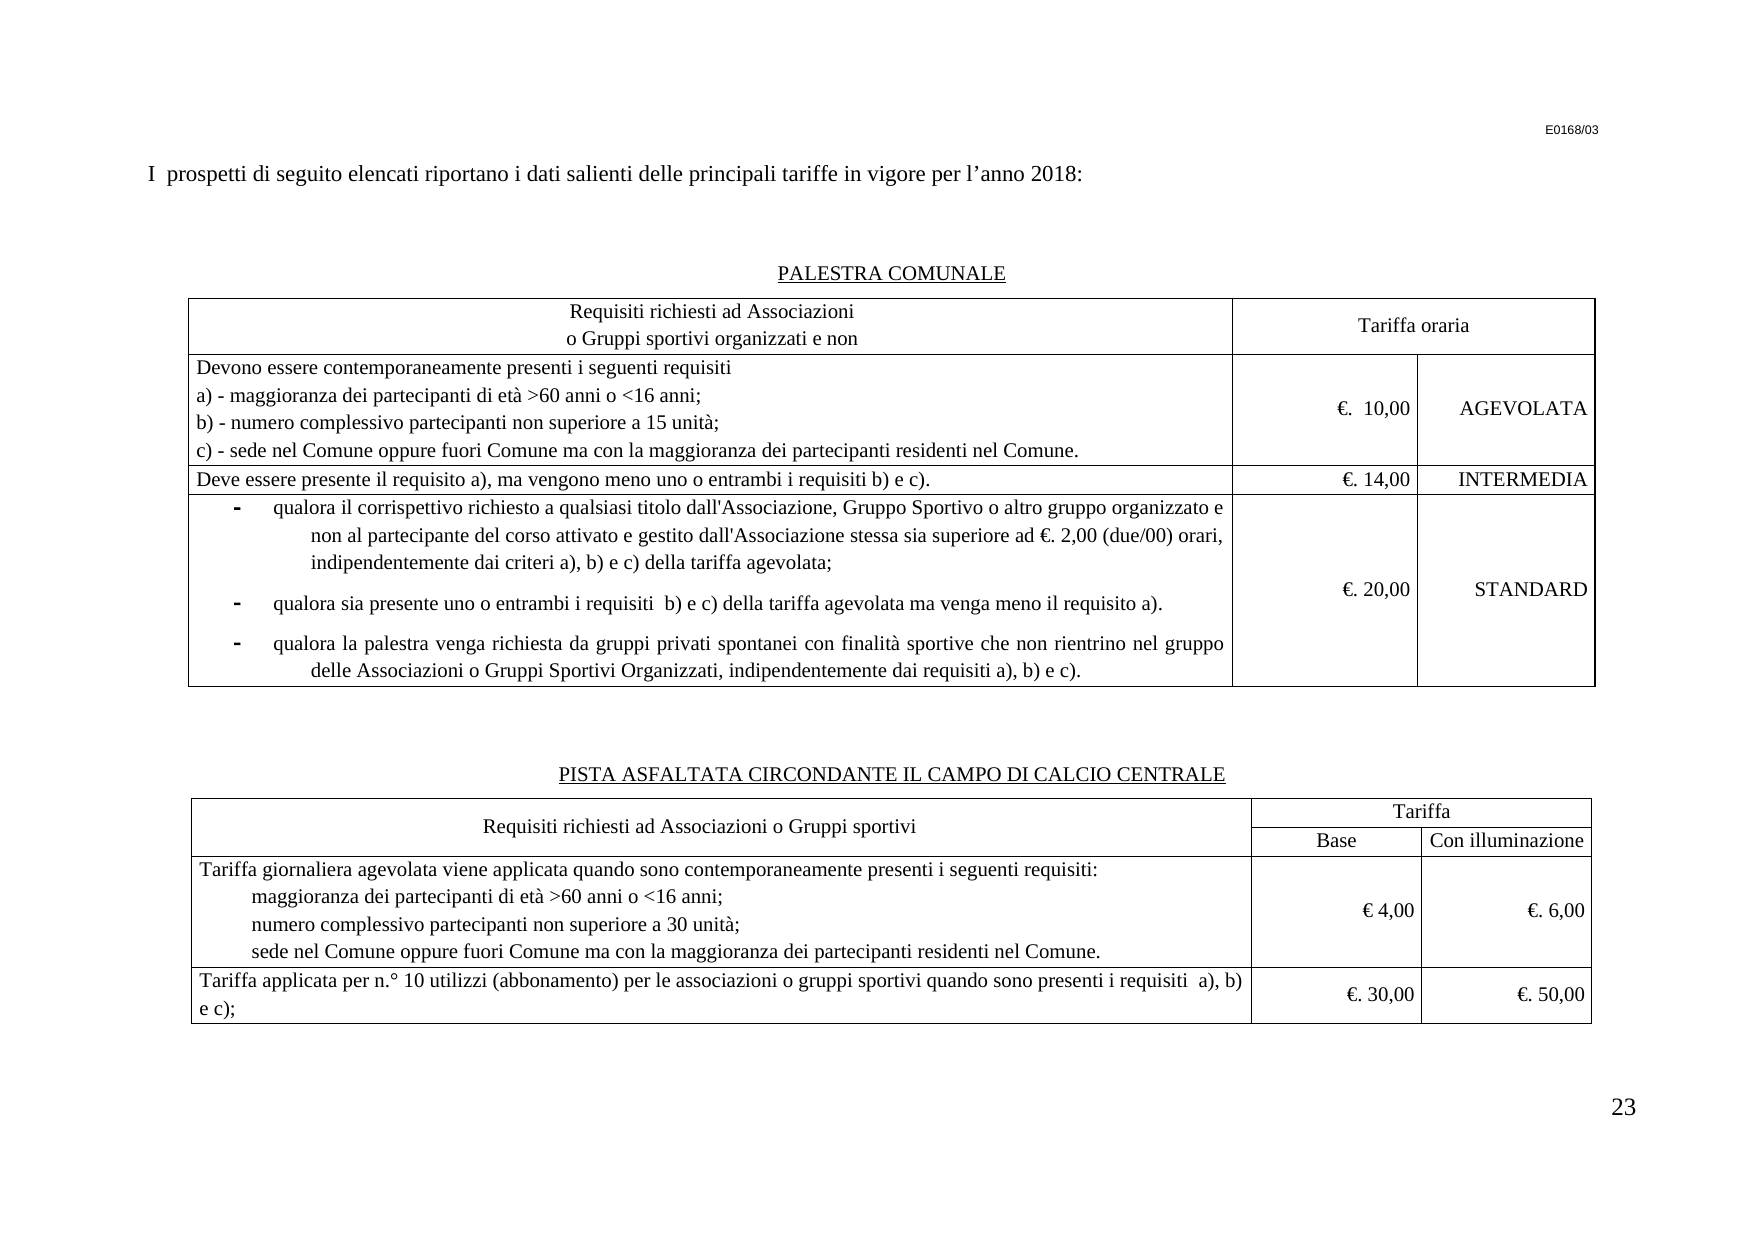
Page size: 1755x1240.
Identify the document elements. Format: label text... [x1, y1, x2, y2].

table_cell Deve essere presente il requisito a), ma vengono meno uno o entrambi i requisiti b) e c). [189, 466, 1232, 494]
table_cell €. 14,00 [1233, 466, 1417, 494]
table_cell Base [1252, 828, 1421, 856]
text PISTA ASFALTATA CIRCONDANTE IL CAMPO DI CALCIO CENTRALE [148, 762, 1636, 786]
table_cell €. 20,00 [1233, 495, 1417, 686]
table_cell qualora il corrispettivo richiesto a qualsiasi titolo dall'Associazione, Gruppo Sportivo o altro gruppo organizzato e non al partecipante del corso attivato e gestito dall'Associazione stessa sia superiore ad €. 2,00 (due/00) orari, indipendentemente dai criteri a), b) e c) della tariffa agevolata; qualora sia presente uno o entrambi i requisiti b) e c) della tariffa agevolata ma venga meno il requisito a). qualora la palestra venga richiesta da gruppi privati spontanei con finalità sportive che non rientrino nel gruppo delle Associazioni o Gruppi Sportivi Organizzati, indipendentemente dai requisiti a), b) e c). [189, 495, 1232, 686]
table_cell AGEVOLATA [1418, 355, 1594, 465]
text I prospetti di seguito elencati riportano i dati salienti delle principali tariffe in vigore per l’anno 2018: [148, 160, 1636, 186]
table_cell €. 30,00 [1252, 968, 1421, 1023]
table_header Requisiti richiesti ad Associazioni o Gruppi sportivi organizzati e non [189, 299, 1232, 354]
table_cell €. 50,00 [1422, 968, 1591, 1023]
table_header Tariffa oraria [1233, 299, 1594, 354]
table_cell €. 6,00 [1422, 857, 1591, 967]
text PALESTRA COMUNALE [148, 261, 1636, 285]
table_cell Devono essere contemporaneamente presenti i seguenti requisiti a) - maggioranza dei partecipanti di età >60 anni o <16 anni; b) - numero complessivo partecipanti non superiore a 15 unità; c) - sede nel Comune oppure fuori Comune ma con la maggioranza dei partecipanti residenti nel Comune. [189, 355, 1232, 465]
table_cell STANDARD [1418, 495, 1594, 686]
table_cell € 4,00 [1252, 857, 1421, 967]
table_cell INTERMEDIA [1418, 466, 1594, 494]
table_cell €. 10,00 [1233, 355, 1417, 465]
table_header Requisiti richiesti ad Associazioni o Gruppi sportivi [192, 799, 1251, 856]
table_cell Tariffa giornaliera agevolata viene applicata quando sono contemporaneamente presenti i seguenti requisiti: maggioranza dei partecipanti di età >60 anni o <16 anni; numero complessivo partecipanti non superiore a 30 unità; sede nel Comune oppure fuori Comune ma con la maggioranza dei partecipanti residenti nel Comune. [192, 857, 1251, 967]
table_header Tariffa [1252, 799, 1591, 827]
table_cell Tariffa applicata per n.° 10 utilizzi (abbonamento) per le associazioni o gruppi sportivi quando sono presenti i requisiti a), b) e c); [192, 968, 1251, 1023]
table_cell Con illuminazione [1422, 828, 1591, 856]
